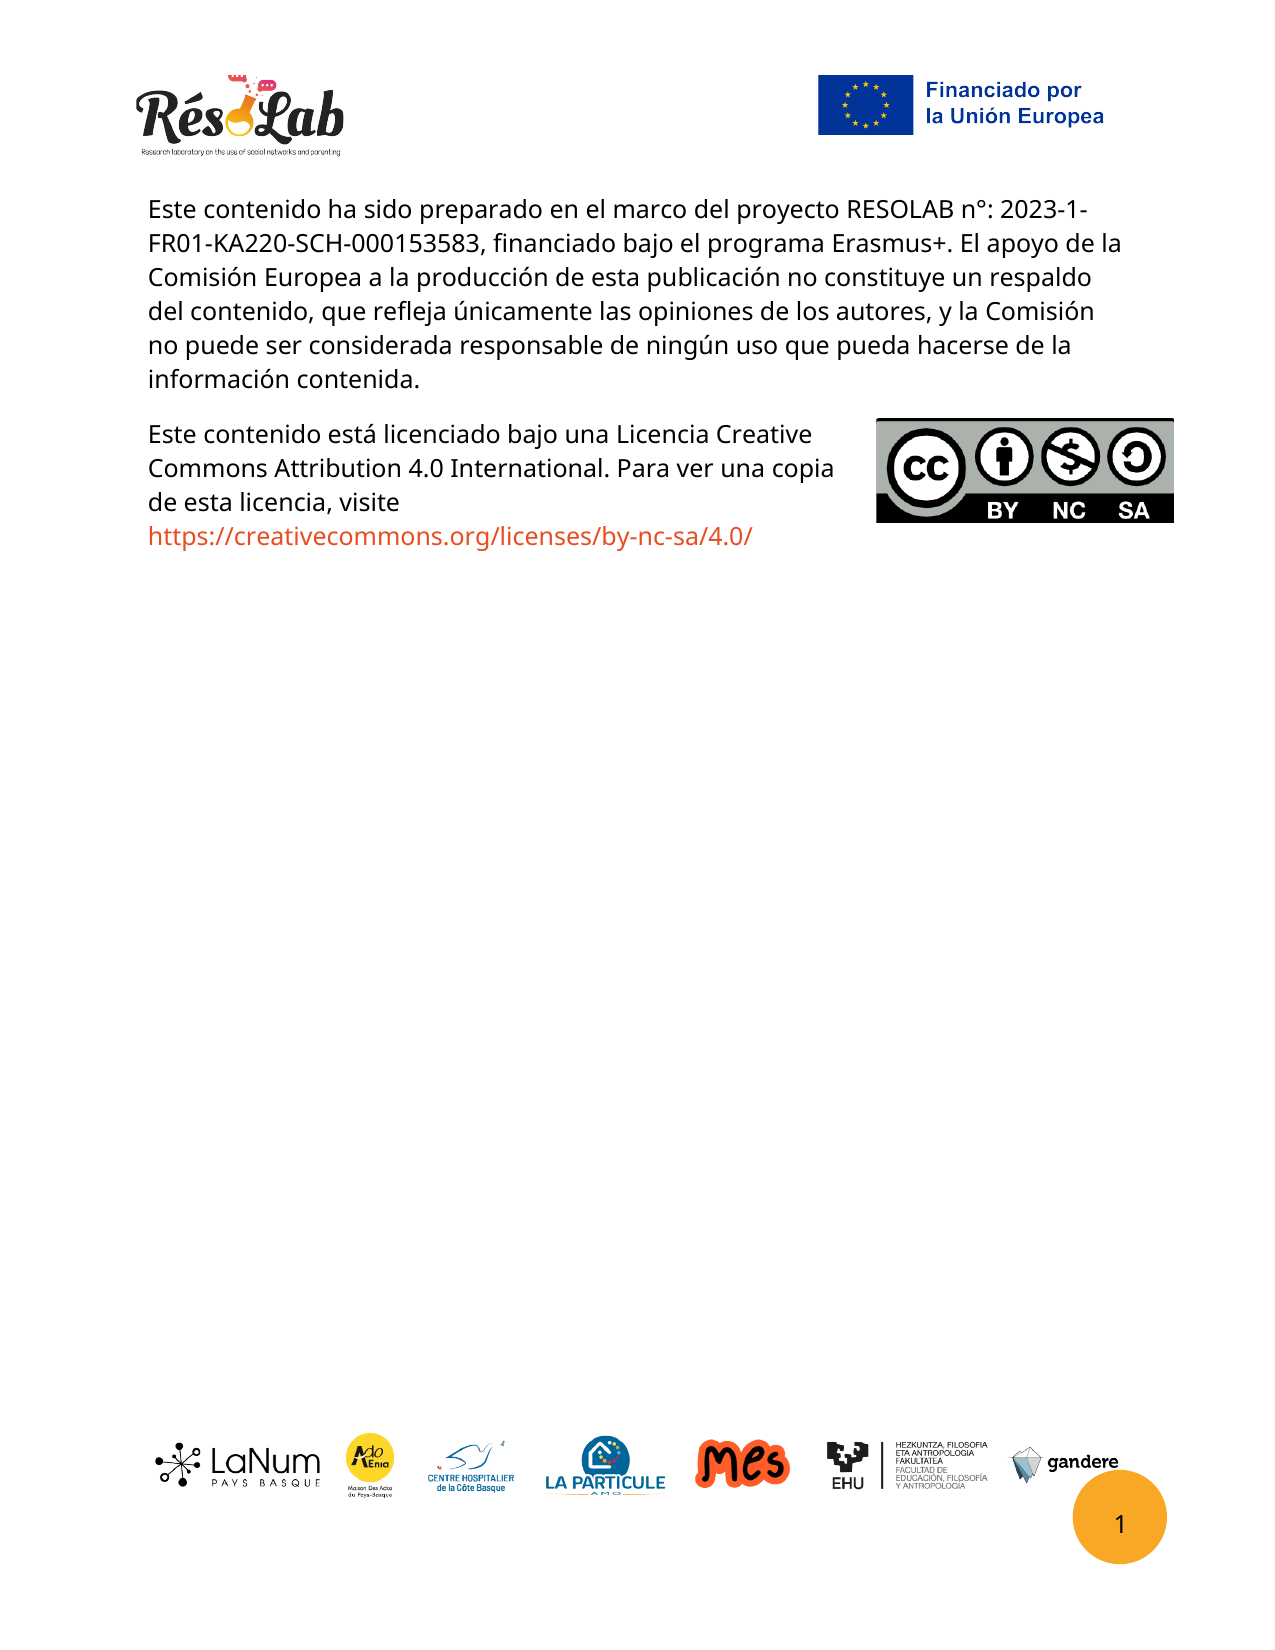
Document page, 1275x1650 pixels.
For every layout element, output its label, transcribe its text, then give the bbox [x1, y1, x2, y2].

picture [893, 418, 1177, 525]
text Este contenido ha sido preparado en el marco del proyecto RESOLAB n°: 2023-1-FR01-KA220-SCH-000153583, financiado bajo el programa Erasmus+. El apoyo de la Comisión Europea a la producción de esta publicación no constituye un respaldo del contenido, que refleja únicamente las opiniones de los autores, y la Comisión no puede ser considerada responsable de ningún uso que pueda hacerse de la información contenida. [148, 192, 1127, 396]
picture [813, 75, 1117, 135]
text Este contenido está licenciado bajo una Licencia Creative Commons Attribution 4.0 International. Para ver una copia de esta licencia, visite https://creativecommons.org/licenses/by-nc-sa/4.0/ [148, 417, 1127, 553]
picture [136, 75, 344, 158]
picture [147, 1430, 1128, 1500]
